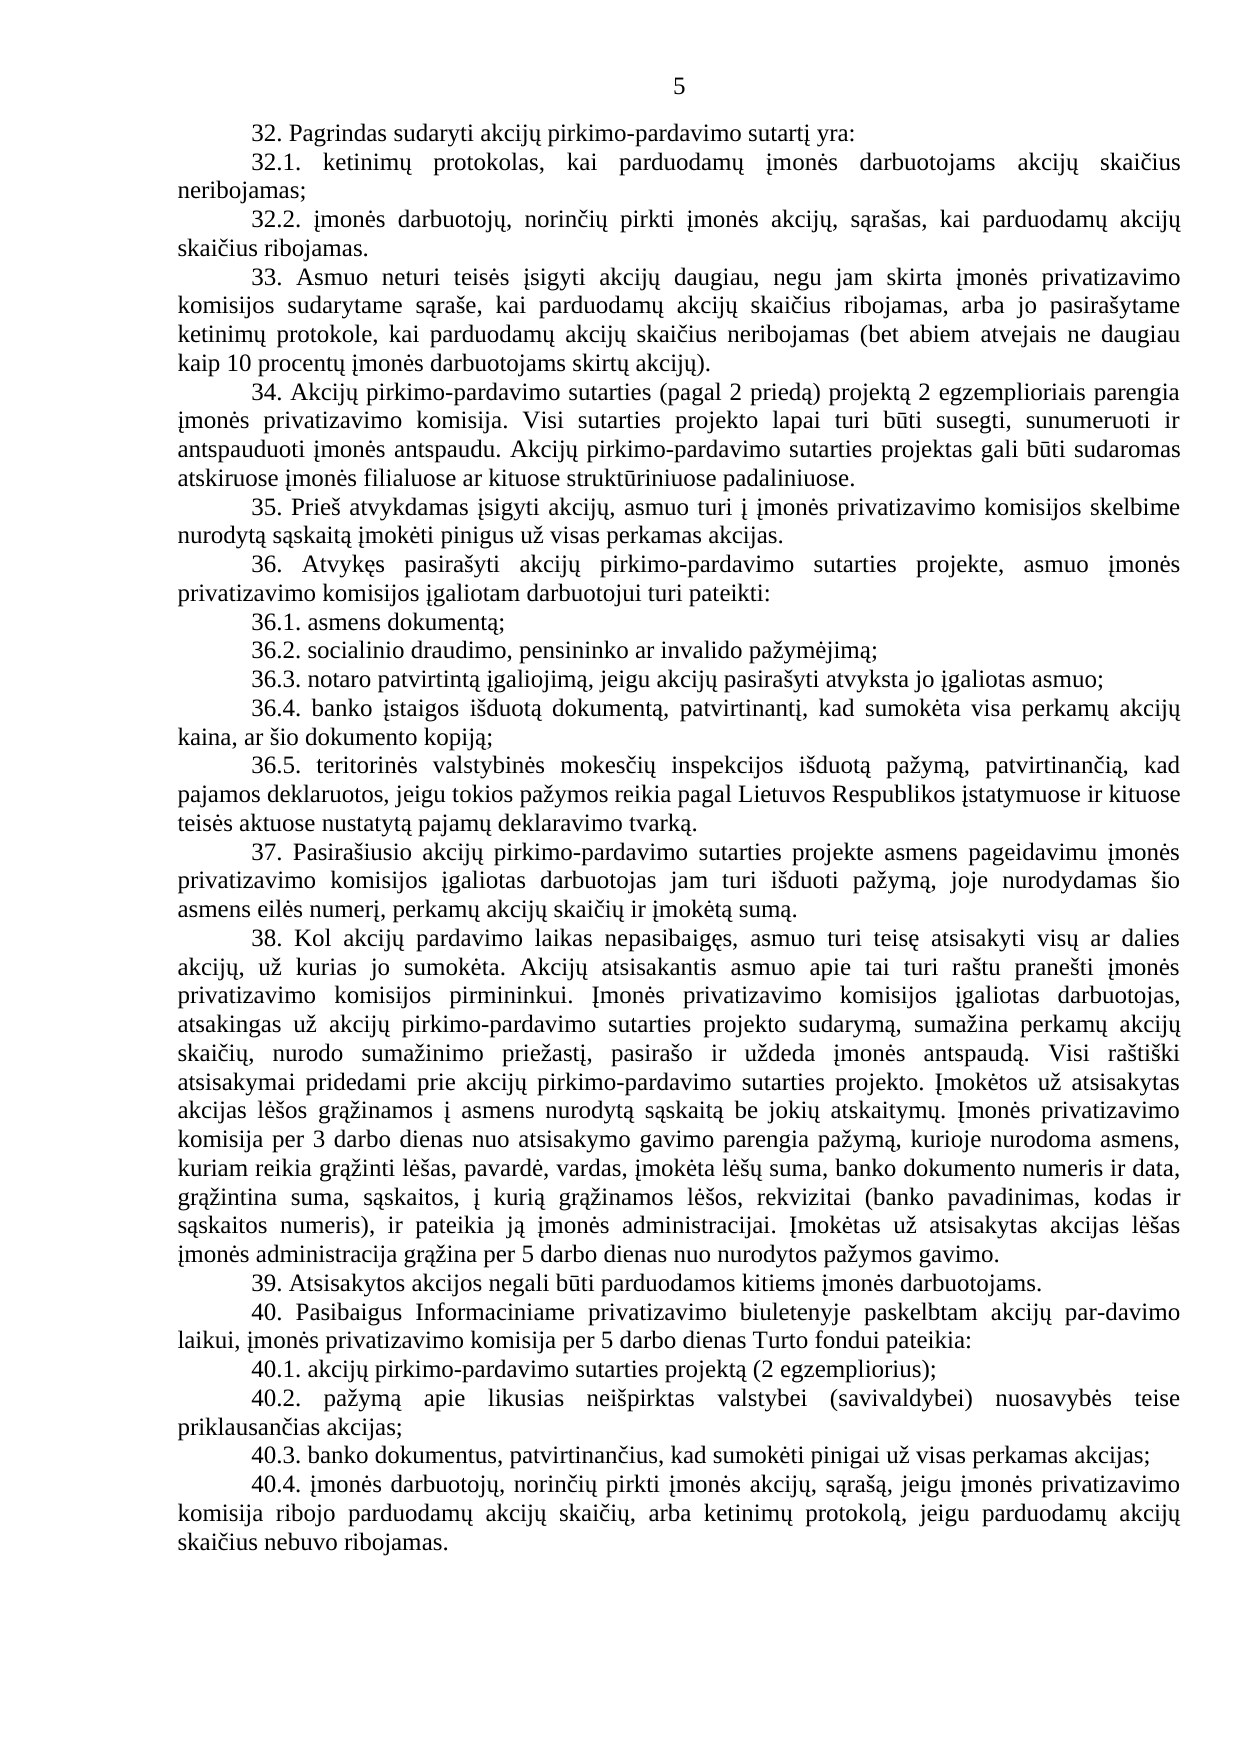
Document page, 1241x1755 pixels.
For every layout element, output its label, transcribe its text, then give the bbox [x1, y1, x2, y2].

text 32. Pagrindas sudaryti akcijų pirkimo-pardavimo sutartį yra: [177, 118, 1181, 147]
text 40.4. įmonės darbuotojų, norinčių pirkti įmonės akcijų, sąrašą, jeigu įmonės privatizavimo komisija ribojo parduodamų akcijų skaičių, arba ketinimų protokolą, jeigu parduodamų akcijų skaičius nebuvo ribojamas. [177, 1469, 1181, 1556]
text 32.1. ketinimų protokolas, kai parduodamų įmonės darbuotojams akcijų skaičius neribojamas; [177, 147, 1181, 204]
text 39. Atsisakytos akcijos negali būti parduodamos kitiems įmonės darbuotojams. [177, 1268, 1181, 1297]
text 40. Pasibaigus Informaciniame privatizavimo biuletenyje paskelbtam akcijų par-davimo laikui, įmonės privatizavimo komisija per 5 darbo dienas Turto fondui pateikia: [177, 1297, 1181, 1354]
text 40.1. akcijų pirkimo-pardavimo sutarties projektą (2 egzempliorius); [177, 1354, 1181, 1383]
text 40.2. pažymą apie likusias neišpirktas valstybei (savivaldybei) nuosavybės teise priklausančias akcijas; [177, 1383, 1181, 1441]
text 36.1. asmens dokumentą; [177, 607, 1181, 636]
text 32.2. įmonės darbuotojų, norinčių pirkti įmonės akcijų, sąrašas, kai parduodamų akcijų skaičius ribojamas. [177, 204, 1181, 262]
text 35. Prieš atvykdamas įsigyti akcijų, asmuo turi į įmonės privatizavimo komisijos skelbime nurodytą sąskaitą įmokėti pinigus už visas perkamas akcijas. [177, 492, 1181, 549]
text 37. Pasirašiusio akcijų pirkimo-pardavimo sutarties projekte asmens pageidavimu įmonės privatizavimo komisijos įgaliotas darbuotojas jam turi išduoti pažymą, joje nurodydamas šio asmens eilės numerį, perkamų akcijų skaičių ir įmokėtą sumą. [177, 837, 1181, 923]
text 36. Atvykęs pasirašyti akcijų pirkimo-pardavimo sutarties projekte, asmuo įmonės privatizavimo komisijos įgaliotam darbuotojui turi pateikti: [177, 549, 1181, 607]
text 34. Akcijų pirkimo-pardavimo sutarties (pagal 2 priedą) projektą 2 egzemplioriais parengia įmonės privatizavimo komisija. Visi sutarties projekto lapai turi būti susegti, sunumeruoti ir antspauduoti įmonės antspaudu. Akcijų pirkimo-pardavimo sutarties projektas gali būti sudaromas atskiruose įmonės filialuose ar kituose struktūriniuose padaliniuose. [177, 377, 1181, 492]
text 36.2. socialinio draudimo, pensininko ar invalido pažymėjimą; [177, 636, 1181, 664]
text 38. Kol akcijų pardavimo laikas nepasibaigęs, asmuo turi teisę atsisakyti visų ar dalies akcijų, už kurias jo sumokėta. Akcijų atsisakantis asmuo apie tai turi raštu pranešti įmonės privatizavimo komisijos pirmininkui. Įmonės privatizavimo komisijos įgaliotas darbuotojas, atsakingas už akcijų pirkimo-pardavimo sutarties projekto sudarymą, sumažina perkamų akcijų skaičių, nurodo sumažinimo priežastį, pasirašo ir uždeda įmonės antspaudą. Visi raštiški atsisakymai pridedami prie akcijų pirkimo-pardavimo sutarties projekto. Įmokėtos už atsisakytas akcijas lėšos grąžinamos į asmens nurodytą sąskaitą be jokių atskaitymų. Įmonės privatizavimo komisija per 3 darbo dienas nuo atsisakymo gavimo parengia pažymą, kurioje nurodoma asmens, kuriam reikia grąžinti lėšas, pavardė, vardas, įmokėta lėšų suma, banko dokumento numeris ir data, grąžintina suma, sąskaitos, į kurią grąžinamos lėšos, rekvizitai (banko pavadinimas, kodas ir sąskaitos numeris), ir pateikia ją įmonės administracijai. Įmokėtas už atsisakytas akcijas lėšas įmonės administracija grąžina per 5 darbo dienas nuo nurodytos pažymos gavimo. [177, 923, 1181, 1268]
text 40.3. banko dokumentus, patvirtinančius, kad sumokėti pinigai už visas perkamas akcijas; [177, 1441, 1181, 1469]
text 33. Asmuo neturi teisės įsigyti akcijų daugiau, negu jam skirta įmonės privatizavimo komisijos sudarytame sąraše, kai parduodamų akcijų skaičius ribojamas, arba jo pasirašytame ketinimų protokole, kai parduodamų akcijų skaičius neribojamas (bet abiem atvejais ne daugiau kaip 10 procentų įmonės darbuotojams skirtų akcijų). [177, 262, 1181, 377]
text 36.5. teritorinės valstybinės mokesčių inspekcijos išduotą pažymą, patvirtinančią, kad pajamos deklaruotos, jeigu tokios pažymos reikia pagal Lietuvos Respublikos įstatymuose ir kituose teisės aktuose nustatytą pajamų deklaravimo tvarką. [177, 751, 1181, 837]
text 36.4. banko įstaigos išduotą dokumentą, patvirtinantį, kad sumokėta visa perkamų akcijų kaina, ar šio dokumento kopiją; [177, 693, 1181, 751]
text 36.3. notaro patvirtintą įgaliojimą, jeigu akcijų pasirašyti atvyksta jo įgaliotas asmuo; [177, 664, 1181, 693]
